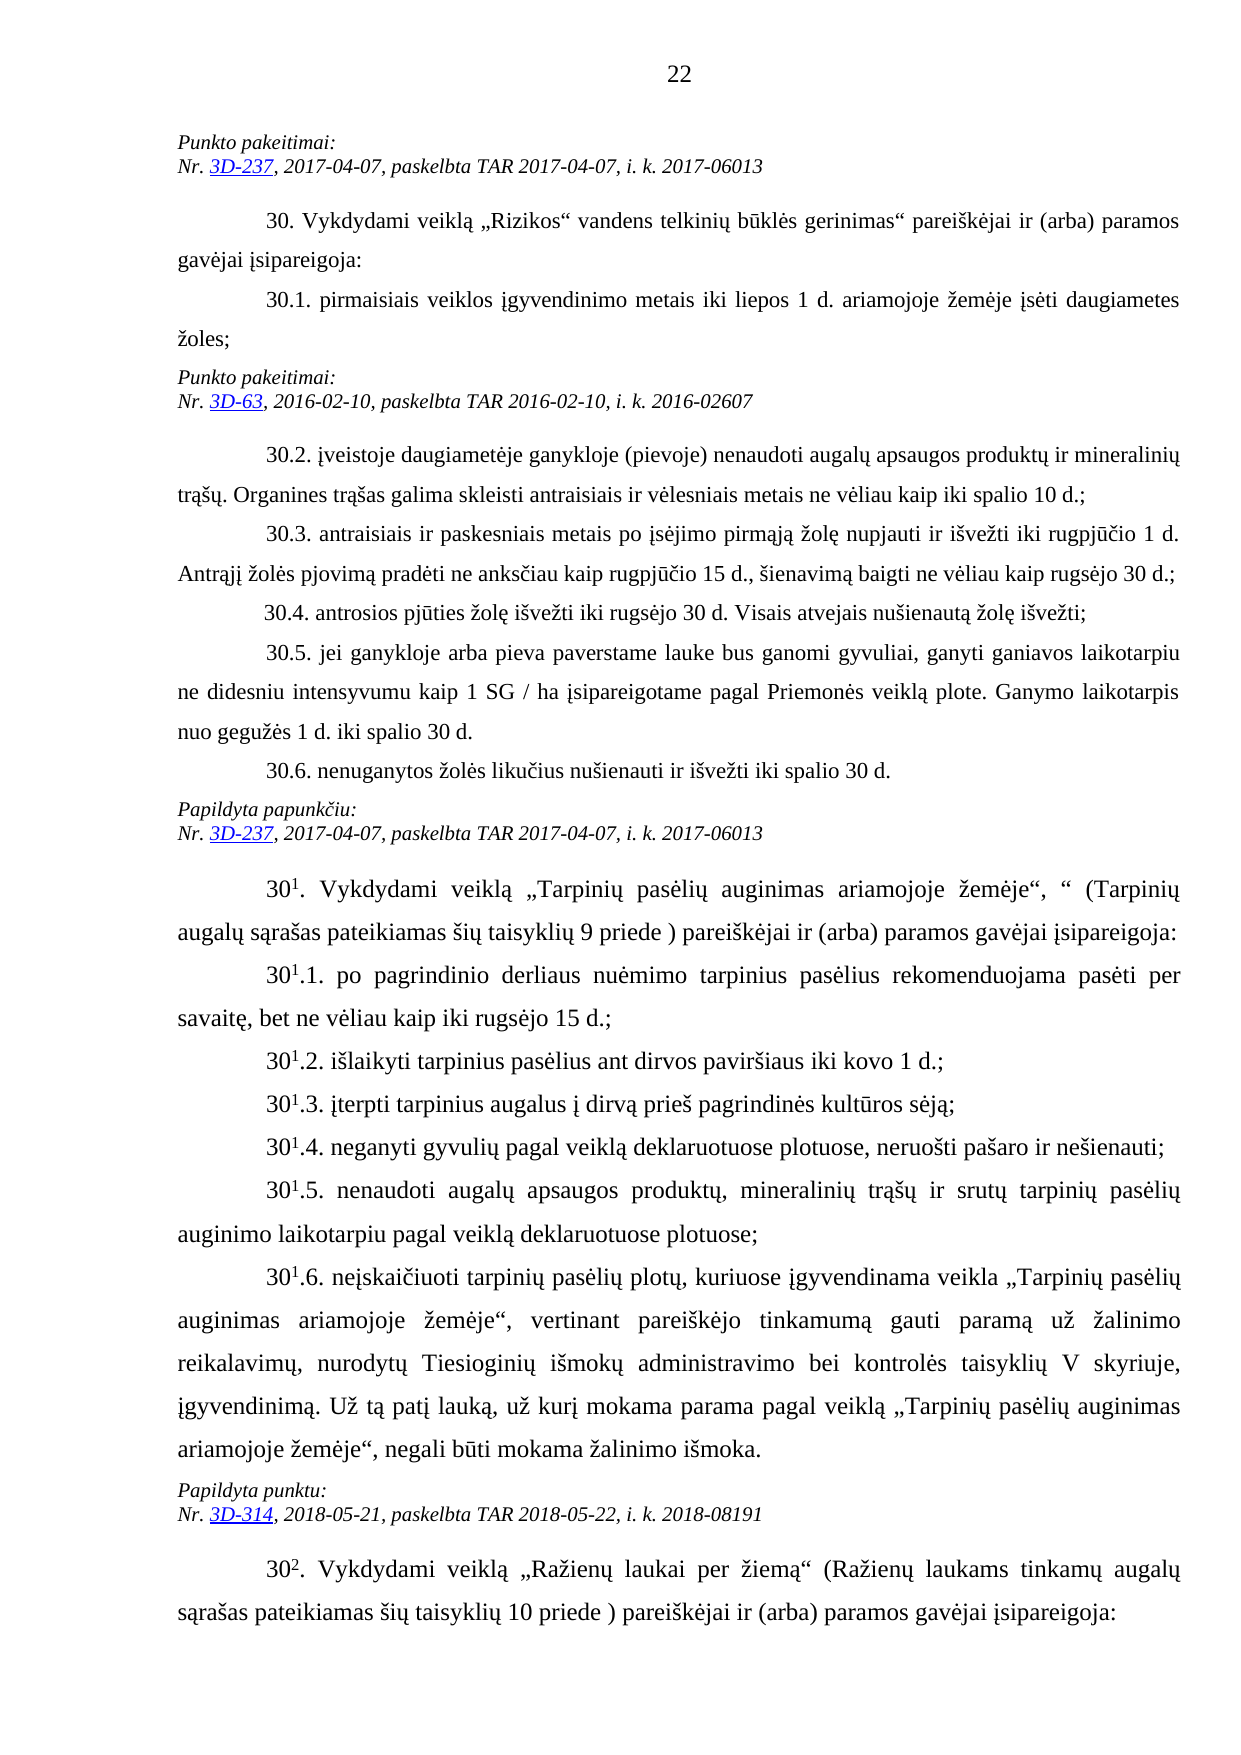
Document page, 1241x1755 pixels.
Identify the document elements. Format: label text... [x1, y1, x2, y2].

text Papildyta papunkčiu: [177, 797, 1181, 821]
text 301.2. išlaikyti tarpinius pasėlius ant dirvos paviršiaus iki kovo 1 d.; [177, 1046, 1181, 1075]
text 301. Vykdydami veiklą „Tarpinių pasėlių auginimas ariamojoje žemėje“, “ (Tarpinių augalų sąrašas pateikiamas šių taisyklių 9 priede ) pareiškėjai ir (arba) paramos gavėjai įsipareigoja: [177, 874, 1181, 946]
text Papildyta punktu: [177, 1477, 1181, 1502]
text Nr. 3D-314, 2018-05-21, paskelbta TAR 2018-05-22, i. k. 2018-08191 [177, 1502, 1181, 1526]
text Nr. 3D-237, 2017-04-07, paskelbta TAR 2017-04-07, i. k. 2017-06013 [177, 154, 1181, 178]
text 302. Vykdydami veiklą „Ražienų laukai per žiemą“ (Ražienų laukams tinkamų augalų sąrašas pateikiamas šių taisyklių 10 priede ) pareiškėjai ir (arba) paramos gavėjai įsipareigoja: [177, 1554, 1181, 1626]
text 301.1. po pagrindinio derliaus nuėmimo tarpinius pasėlius rekomenduojama pasėti per savaitę, bet ne vėliau kaip iki rugsėjo 15 d.; [177, 960, 1181, 1032]
text Punkto pakeitimai: [177, 365, 1181, 389]
text 30. Vykdydami veiklą „Rizikos“ vandens telkinių būklės gerinimas“ pareiškėjai ir (arba) paramos gavėjai įsipareigoja: [177, 207, 1181, 273]
text 30.3. antraisiais ir paskesniais metais po įsėjimo pirmąją žolę nupjauti ir išvežti iki rugpjūčio 1 d. Antrąjį žolės pjovimą pradėti ne anksčiau kaip rugpjūčio 15 d., šienavimą baigti ne vėliau kaip rugsėjo 30 d.; [177, 521, 1181, 586]
text Punkto pakeitimai: [177, 130, 1181, 154]
text 301.5. nenaudoti augalų apsaugos produktų, mineralinių trąšų ir srutų tarpinių pasėlių auginimo laikotarpiu pagal veiklą deklaruotuose plotuose; [177, 1176, 1181, 1247]
text Nr. 3D-237, 2017-04-07, paskelbta TAR 2017-04-07, i. k. 2017-06013 [177, 821, 1181, 845]
text 30.6. nenuganytos žolės likučius nušienauti ir išvežti iki spalio 30 d. [177, 757, 1181, 784]
text 30.5. jei ganykloje arba pieva paverstame lauke bus ganomi gyvuliai, ganyti ganiavos laikotarpiu ne didesniu intensyvumu kaip 1 SG / ha įsipareigotame pagal Priemonės veiklą plote. Ganymo laikotarpis nuo gegužės 1 d. iki spalio 30 d. [177, 639, 1181, 744]
text 301.3. įterpti tarpinius augalus į dirvą prieš pagrindinės kultūros sėją; [177, 1089, 1181, 1118]
text Nr. 3D-63, 2016-02-10, paskelbta TAR 2016-02-10, i. k. 2016-02607 [177, 389, 1181, 413]
text 301.4. neganyti gyvulių pagal veiklą deklaruotuose plotuose, neruošti pašaro ir nešienauti; [177, 1132, 1181, 1161]
text 30.2. įveistoje daugiametėje ganykloje (pievoje) nenaudoti augalų apsaugos produktų ir mineralinių trąšų. Organines trąšas galima skleisti antraisiais ir vėlesniais metais ne vėliau kaip iki spalio 10 d.; [177, 442, 1181, 507]
text 301.6. neįskaičiuoti tarpinių pasėlių plotų, kuriuose įgyvendinama veikla „Tarpinių pasėlių auginimas ariamojoje žemėje“, vertinant pareiškėjo tinkamumą gauti paramą už žalinimo reikalavimų, nurodytų Tiesioginių išmokų administravimo bei kontrolės taisyklių V skyriuje, įgyvendinimą. Už tą patį lauką, už kurį mokama parama pagal veiklą „Tarpinių pasėlių auginimas ariamojoje žemėje“, negali būti mokama žalinimo išmoka. [177, 1262, 1181, 1463]
text 30.4. antrosios pjūties žolę išvežti iki rugsėjo 30 d. Visais atvejais nušienautą žolę išvežti; [177, 599, 1181, 626]
text 30.1. pirmaisiais veiklos įgyvendinimo metais iki liepos 1 d. ariamojoje žemėje įsėti daugiametes žoles; [177, 286, 1181, 352]
